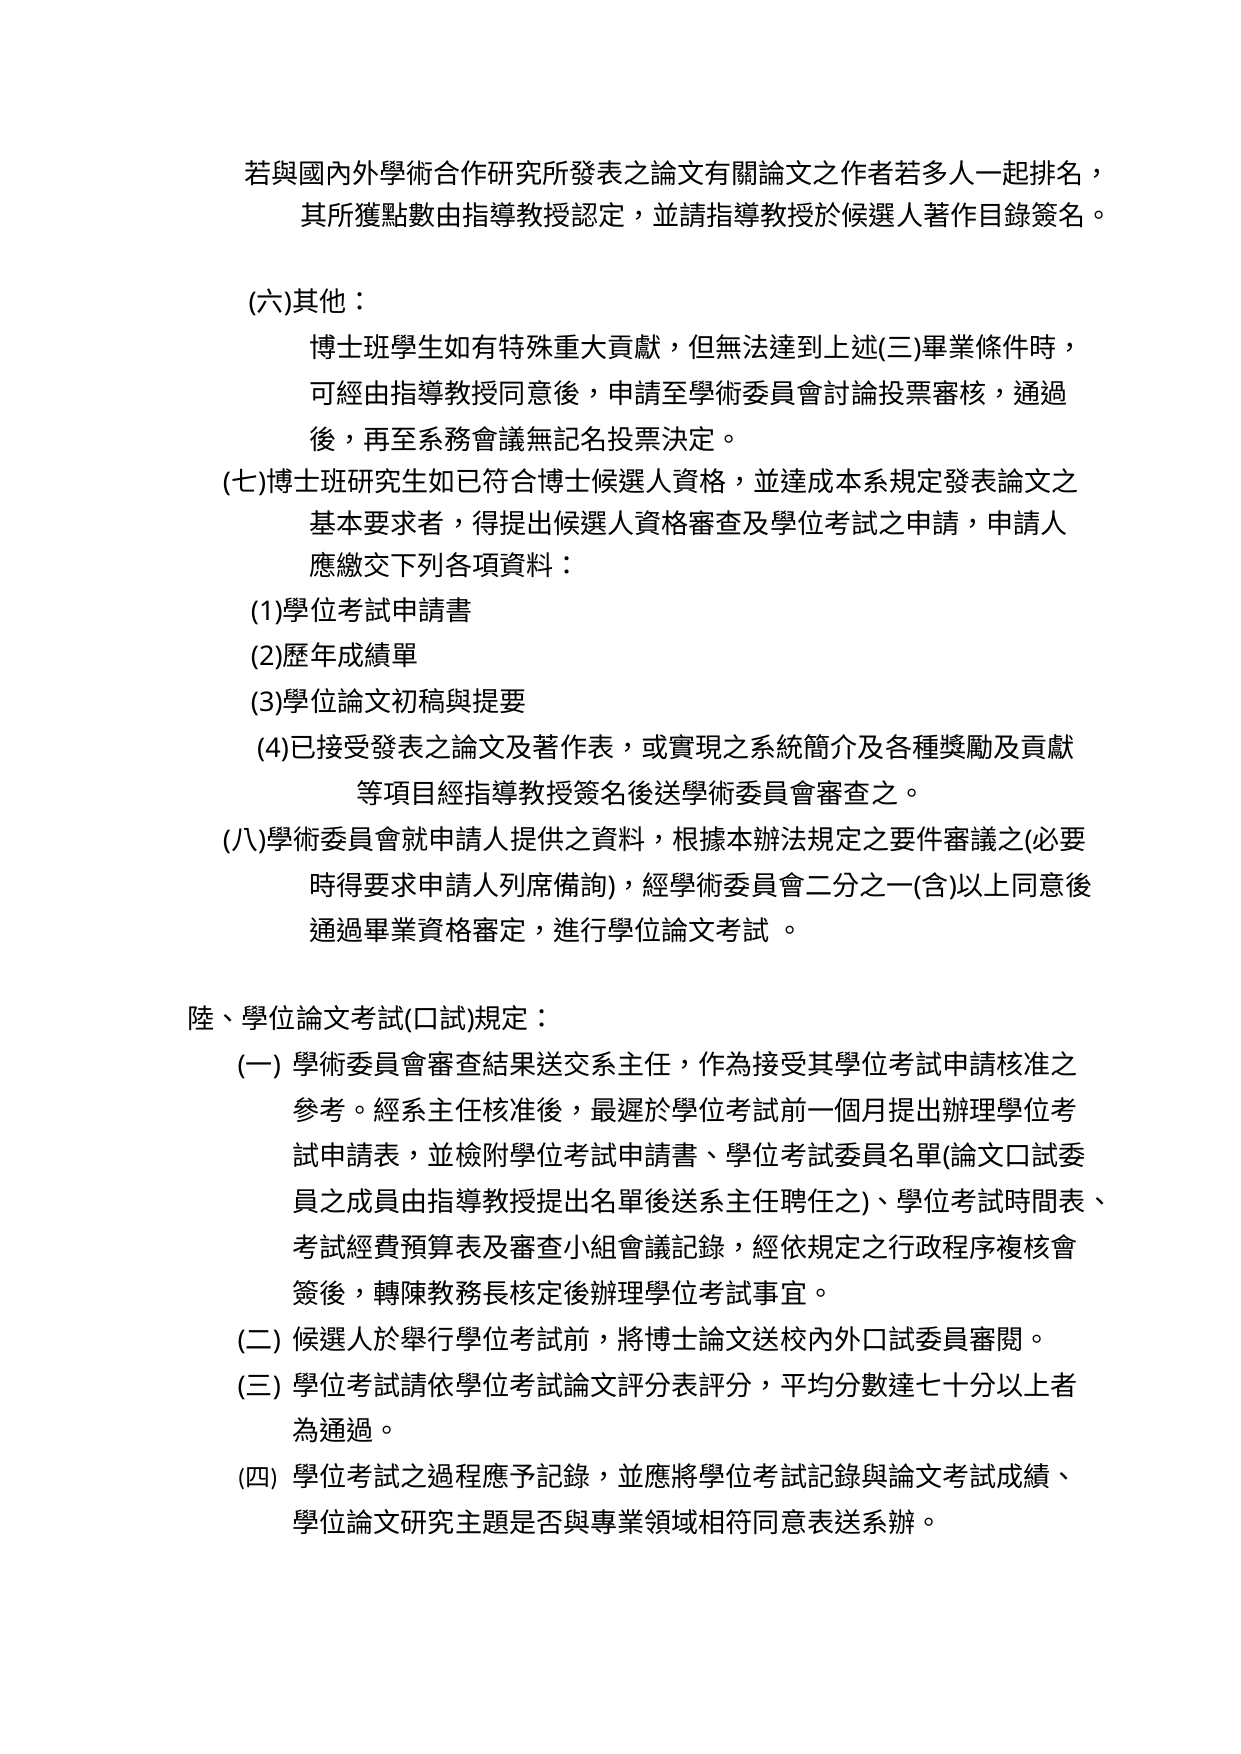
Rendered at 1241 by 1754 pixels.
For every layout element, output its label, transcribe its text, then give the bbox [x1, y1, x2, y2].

list 學位考試請依學位考試論文評分表評分，平均分數達七十分以上者為通過。 [237, 1358, 1093, 1450]
list 候選人於舉行學位考試前，將博士論文送校內外口試委員審閱。 [237, 1312, 1093, 1358]
text 若與國內外學術合作研究所發表之論文有關論文之作者若多人一起排名，其所獲點數由指導教授認定，並請指導教授於候選人著作目錄簽名。 [187, 150, 1093, 233]
text (4)已接受發表之論文及著作表，或實現之系統簡介及各種獎勵及貢獻等項目經指導教授簽名後送學術委員會審查之。 [194, 721, 1093, 812]
list 學位考試之過程應予記錄，並應將學位考試記錄與論文考試成績、學位論文研究主題是否與專業領域相符同意表送系辦。 [237, 1450, 1093, 1542]
text 陸、學位論文考試(口試)規定： [187, 992, 1093, 1037]
text (2)歷年成績單 [187, 629, 1093, 675]
text (七)博士班研究生如已符合博士候選人資格，並達成本系規定發表論文之基本要求者，得提出候選人資格審查及學位考試之申請，申請人應繳交下列各項資料： [187, 458, 1093, 583]
text (八)學術委員會就申請人提供之資料，根據本辦法規定之要件審議之(必要時得要求申請人列席備詢)，經學術委員會二分之一(含)以上同意後通過畢業資格審定，進行學位論文考試 。 [187, 812, 1093, 950]
text (3)學位論文初稿與提要 [187, 675, 1093, 721]
text (六)其他： 博士班學生如有特殊重大貢獻，但無法達到上述(三)畢業條件時，可經由指導教授同意後，申請至學術委員會討論投票審核，通過後，再至系務會議無記名投票決定。 [241, 275, 1093, 458]
list 學術委員會審查結果送交系主任，作為接受其學位考試申請核准之參考。經系主任核准後，最遲於學位考試前一個月提出辦理學位考試申請表，並檢附學位考試申請書、學位考試委員名單(論文口試委員之成員由指導教授提出名單後送系主任聘任之)、學位考試時間表、考試經費預算表及審查小組會議記錄，經依規定之行政程序複核會簽後，轉陳教務長核定後辦理學位考試事宜。 [237, 1037, 1093, 1312]
text (1)學位考試申請書 [187, 583, 1093, 629]
